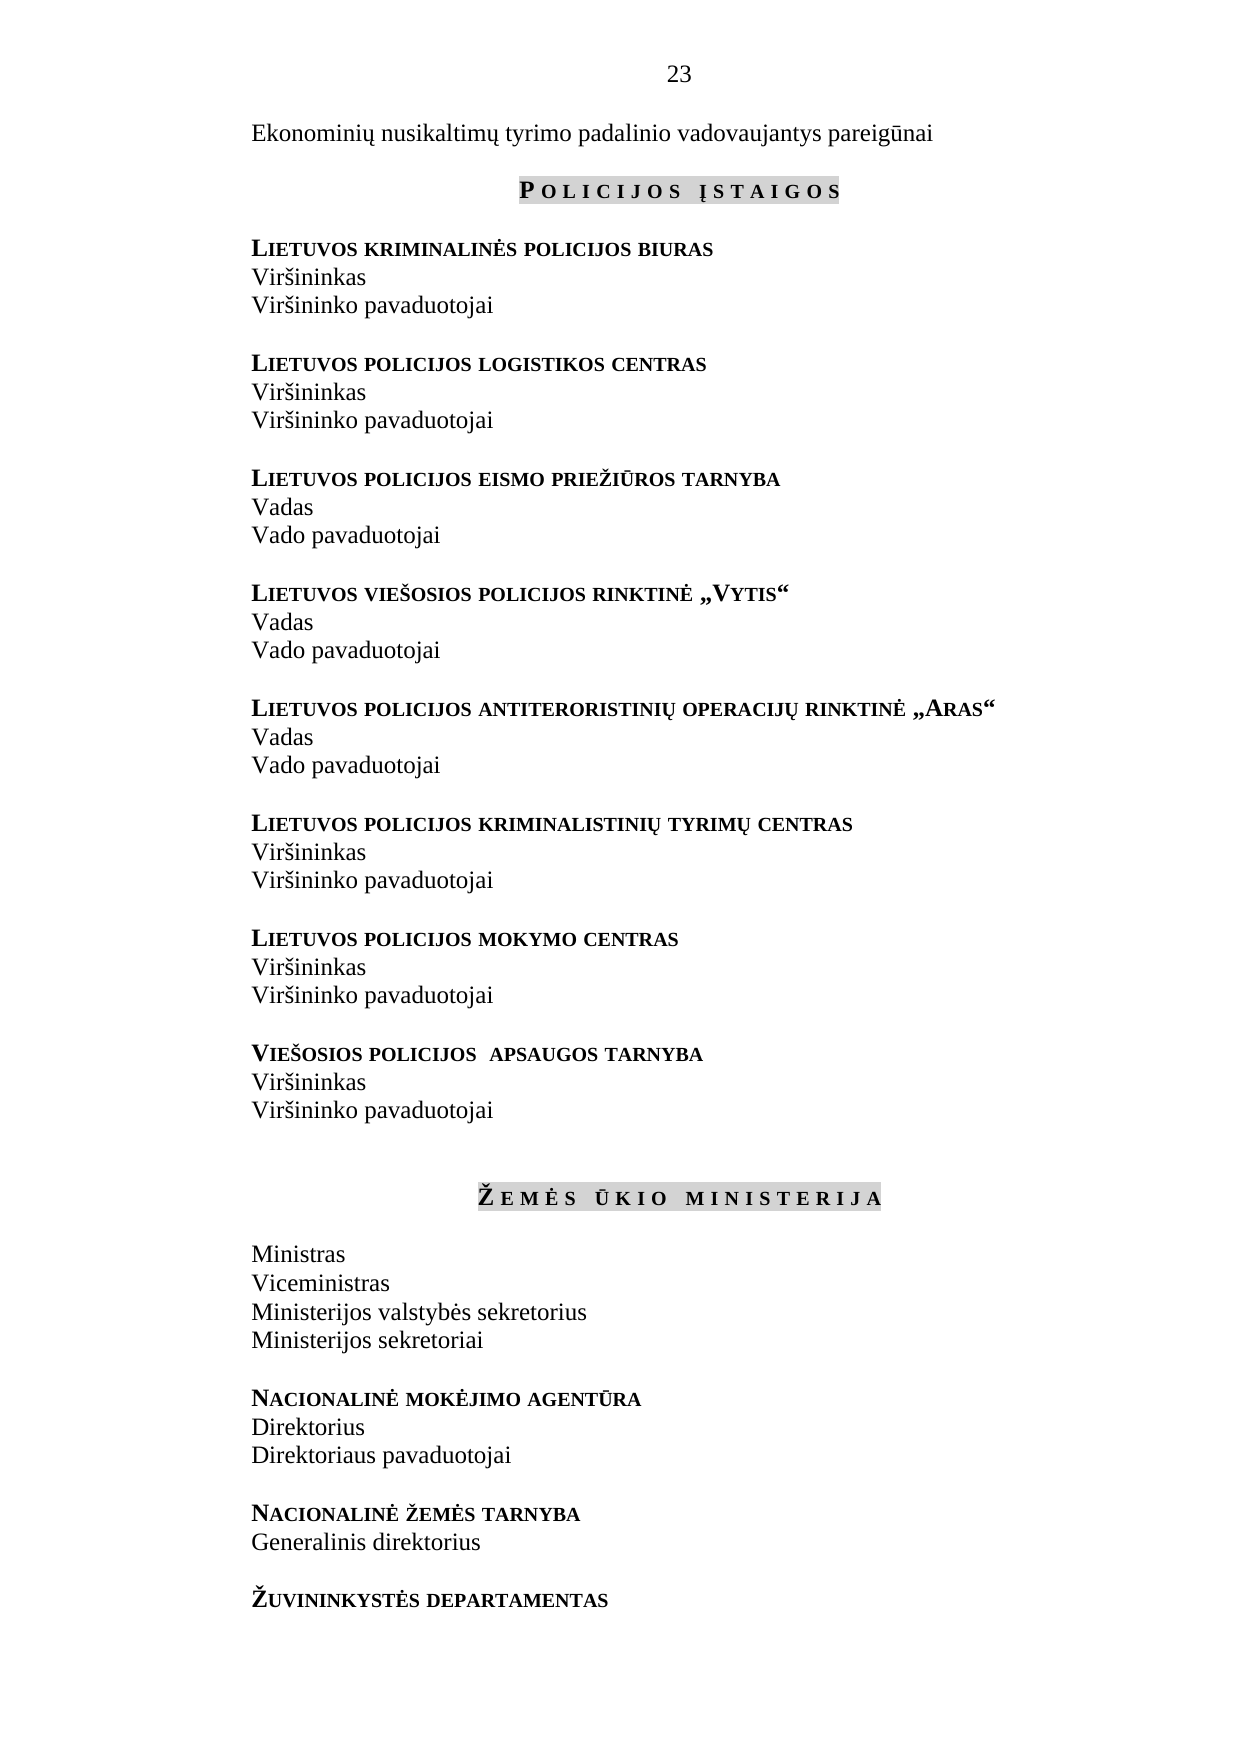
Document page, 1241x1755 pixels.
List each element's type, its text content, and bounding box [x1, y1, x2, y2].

text Ekonominių nusikaltimų tyrimo padalinio vadovaujantys pareigūnai [177, 118, 1181, 147]
text Vado pavaduotojai [177, 751, 1181, 779]
text Viršininkas [177, 262, 1181, 291]
text Lietuvos policijos antiteroristinių operacijų rinktinė „Aras“ [177, 693, 1181, 722]
text Viršininkas [177, 952, 1181, 981]
text Viršininko pavaduotojai [177, 406, 1181, 434]
text Viešosios policijos apsaugos tarnyba [177, 1038, 1181, 1067]
text Žemės ūkio ministerija [177, 1182, 1181, 1211]
text Viršininko pavaduotojai [177, 866, 1181, 894]
text Lietuvos viešosios policijos rinktinė „Vytis“ [177, 578, 1181, 607]
text Viršininko pavaduotojai [177, 1096, 1181, 1124]
text Viceministras [177, 1268, 1181, 1297]
text Vado pavaduotojai [177, 521, 1181, 549]
text Lietuvos kriminalinės policijos biuras [177, 233, 1181, 262]
text Vado pavaduotojai [177, 636, 1181, 664]
text Žuvininkystės departamentas [177, 1584, 1181, 1613]
text Ministerijos valstybės sekretorius [177, 1297, 1181, 1326]
text Nacionalinė žemės tarnyba [177, 1498, 1181, 1527]
text Viršininkas [177, 377, 1181, 406]
text Direktorius [177, 1412, 1181, 1441]
text Lietuvos policijos kriminalistinių tyrimų centras [177, 808, 1181, 837]
text Direktoriaus pavaduotojai [177, 1441, 1181, 1469]
text Viršininko pavaduotojai [177, 291, 1181, 319]
text Lietuvos policijos logistikos centras [177, 348, 1181, 377]
text Lietuvos policijos eismo priežiūros tarnyba [177, 463, 1181, 492]
text Vadas [177, 492, 1181, 521]
text Nacionalinė mokėjimo agentūra [177, 1383, 1181, 1412]
text Viršininkas [177, 837, 1181, 866]
text Vadas [177, 607, 1181, 636]
text Vadas [177, 722, 1181, 751]
text Lietuvos policijos mokymo centras [177, 923, 1181, 952]
text Policijos įstaigos [177, 176, 1181, 204]
text Generalinis direktorius [177, 1527, 1181, 1556]
text Ministerijos sekretoriai [177, 1326, 1181, 1354]
text Viršininkas [177, 1067, 1181, 1096]
text Viršininko pavaduotojai [177, 981, 1181, 1009]
text Ministras [177, 1239, 1181, 1268]
